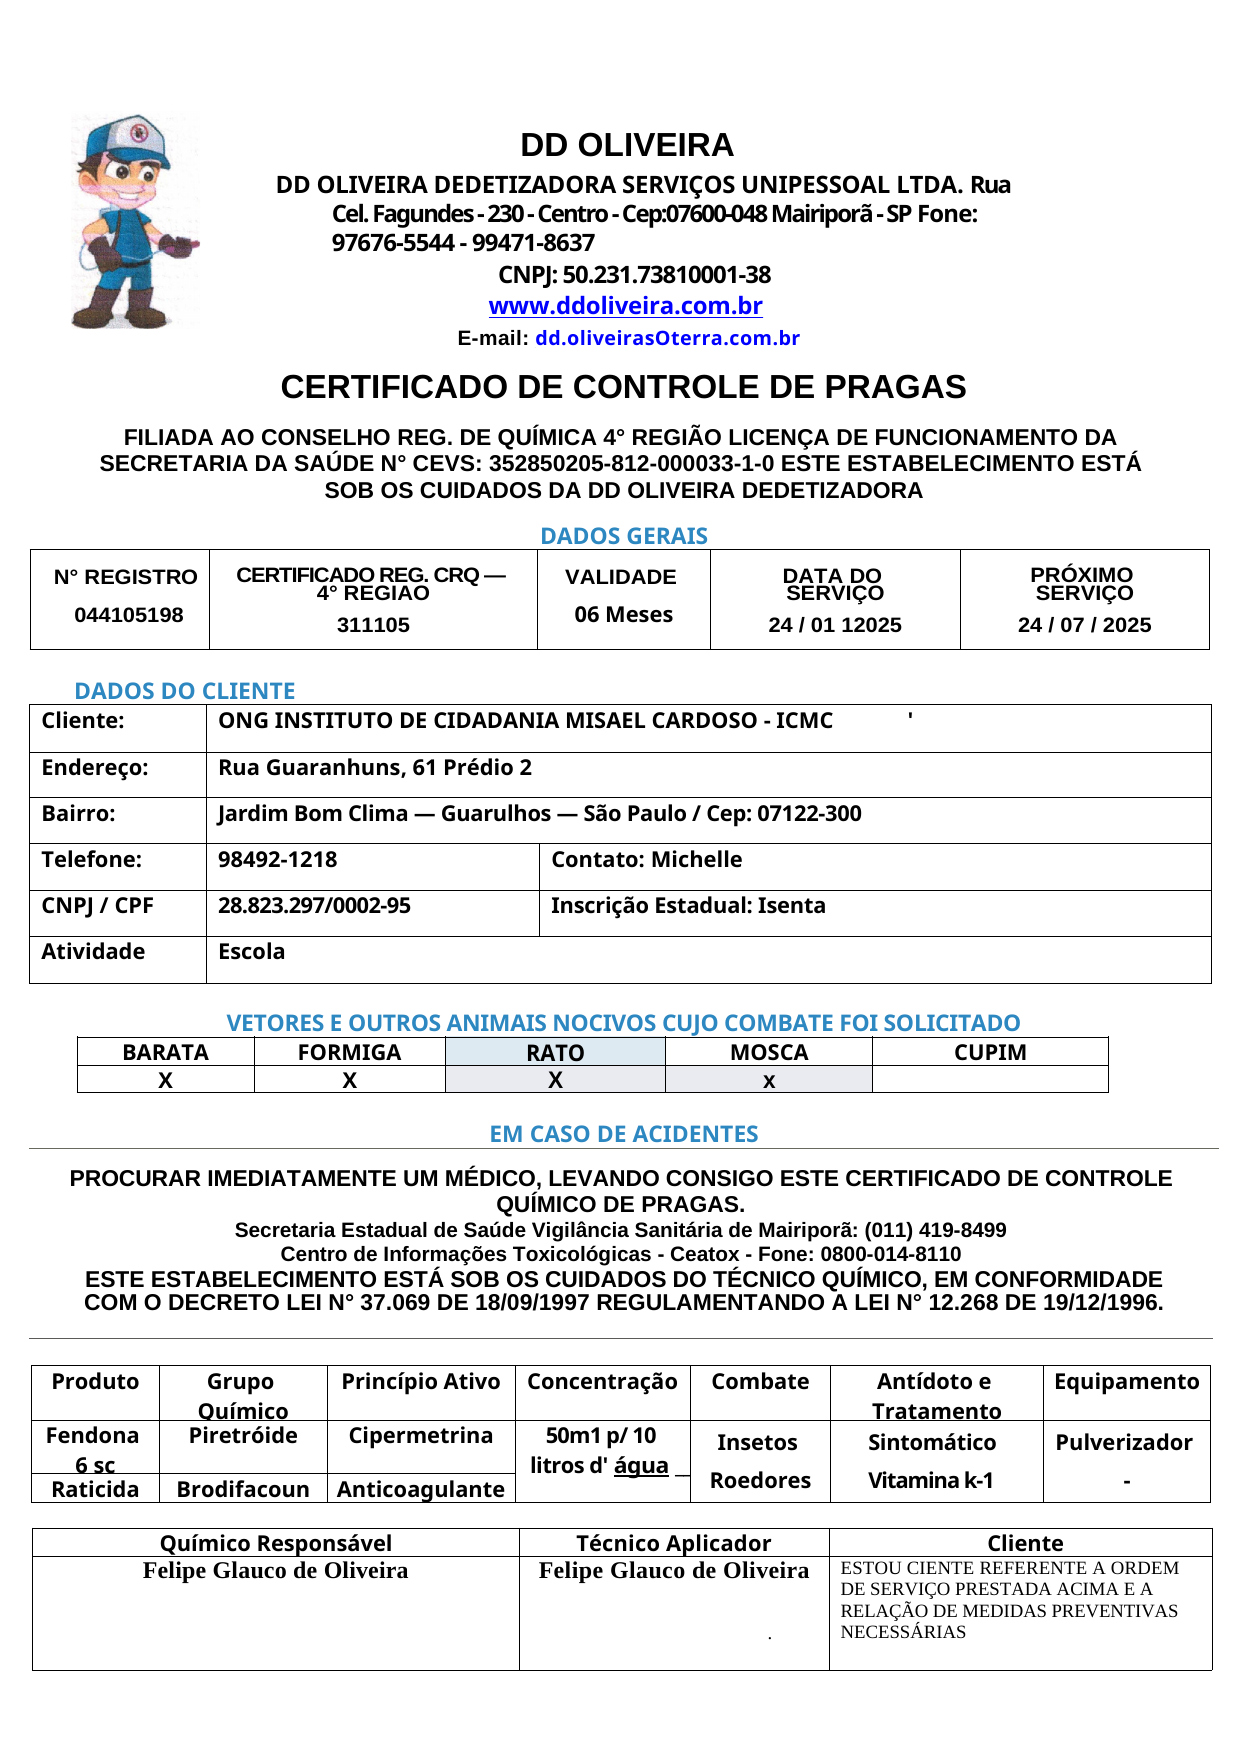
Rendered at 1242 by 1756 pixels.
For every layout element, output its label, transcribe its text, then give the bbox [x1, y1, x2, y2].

table_header Produto [32, 1366, 159, 1420]
table_cell Felipe Glauco de Oliveira [33, 1557, 519, 1669]
table_cell Insetos Roedores [691, 1421, 830, 1502]
table_cell Contato: Michelle [540, 844, 1211, 890]
table_header Princípio Ativo [328, 1366, 515, 1420]
table_header RATO [446, 1038, 665, 1065]
table_cell Felipe Glauco de Oliveira . [520, 1557, 829, 1669]
table_cell Cipermetrina [328, 1421, 515, 1473]
table_header Equipamento [1044, 1366, 1210, 1420]
text COM O DECRETO LEI N° 37.069 DE 18/09/1997 REGULAMENTANDO A LEI N° 12.268 DE 19/12/1996. [29, 1292, 1219, 1316]
table_cell Pulverizador - [1044, 1421, 1210, 1502]
table_header Antídoto e Tratamento [831, 1366, 1043, 1420]
table_header Químico Responsável [33, 1529, 519, 1556]
table_cell Escola [207, 937, 1211, 983]
table_cell 28.823.297/0002-95 [207, 891, 539, 936]
text PROCURAR IMEDIATAMENTE UM MÉDICO, LEVANDO CONSIGO ESTE CERTIFICADO DE CONTROLE QUÍMICO DE PRAGAS. Secretaria Estadual de Saúde Vigilância Sanitária de Mairiporã: (011) 419-8499 Centro de Informações Toxicológicas - Ceatox - Fone: 0800-014-8110 ESTE ESTABELECIMENTO ESTÁ SOB OS CUIDADOS DO TÉCNICO QUÍMICO, EM CONFORMIDADE [29, 1149, 1219, 1292]
table_header Técnico Aplicador [520, 1529, 829, 1556]
text CERTIFICADO DE CONTROLE DE PRAGAS [29, 371, 1219, 405]
table_cell 98492-1218 [207, 844, 539, 890]
table_header BARATA [78, 1038, 254, 1065]
table_cell ESTOU CIENTE REFERENTE A ORDEM DE SERVIÇO PRESTADA ACIMA E A RELAÇÃO DE MEDIDAS PREVENTIVAS NECESSÁRIAS [830, 1557, 1212, 1669]
table_cell Endereço: [30, 753, 206, 797]
table_cell CNPJ / CPF [30, 891, 206, 936]
table_cell Fendona 6 sc [32, 1421, 159, 1473]
text DADOS GERAIS [29, 526, 1219, 549]
table_header MOSCA [666, 1038, 872, 1065]
table_header FORMIGA [255, 1038, 445, 1065]
table_cell Anticoagulante [328, 1474, 515, 1502]
table_cell [873, 1066, 1108, 1092]
table_cell 50m1 p/ 10 litros d' água - [516, 1421, 690, 1502]
table_header Combate [691, 1366, 830, 1420]
table_header PRÓXIMO SERVIÇO 24 / 07 / 2025 [961, 550, 1209, 649]
table_cell Jardim Bom Clima — Guarulhos — São Paulo / Cep: 07122-300 [207, 798, 1211, 843]
text VETORES E OUTROS ANIMAIS NOCIVOS CUJO COMBATE FOI SOLICITADO [29, 1011, 1219, 1036]
table_header DD OLIVEIRA DD OLIVEIRA DEDETIZADORA SERVIÇOS UNIPESSOAL LTDA. Rua Cel. Fagundes - 230 - Centro - Cep:07600-048 Mairiporã - SP Fone: 97676-5544 - 99471-8637 CNPJ: 50.231.73810001-38 www.ddoliveira.com.br E-mail: dd.oliveirasOterra.com.br [200, 111, 1213, 346]
table_cell x [666, 1066, 872, 1092]
table_header [29, 111, 200, 346]
text DADOS DO CLIENTE [74, 679, 1219, 704]
table_cell Piretróide [160, 1421, 327, 1473]
table_header DATA DO SERVIÇO 24 / 01 12025 [711, 550, 960, 649]
table_header VALIDADE 06 Meses [538, 550, 710, 649]
table_cell Atividade [30, 937, 206, 983]
table_cell Telefone: [30, 844, 206, 890]
table_cell Bairro: [30, 798, 206, 843]
text FILIADA AO CONSELHO REG. DE QUÍMICA 4° REGIÃO LICENÇA DE FUNCIONAMENTO DA SECRETARIA DA SAÚDE N° CEVS: 352850205-812-000033-1-0 ESTE ESTABELECIMENTO ESTÁ SOB OS CUIDADOS DA DD OLIVEIRA DEDETIZADORA [29, 424, 1219, 503]
table_header Cliente: [30, 705, 206, 751]
table_header CERTIFICADO REG. CRQ — 4° REGIAO 311105 [210, 550, 537, 649]
table_header ONG INSTITUTO DE CIDADANIA MISAEL CARDOSO - ICMC ' [207, 705, 1211, 751]
table_cell X [78, 1066, 254, 1092]
text EM CASO DE ACIDENTES [29, 1123, 1219, 1147]
table_cell Sintomático Vitamina k-1 [831, 1421, 1043, 1502]
table_header CUPIM [873, 1038, 1108, 1065]
table_cell Raticida [32, 1474, 159, 1502]
table_header Grupo Químico [160, 1366, 327, 1420]
table_cell Brodifacoun [160, 1474, 327, 1502]
table_cell X [255, 1066, 445, 1092]
table_header Concentração [516, 1366, 690, 1420]
table_cell X [446, 1066, 665, 1092]
table_header N° REGISTRO 044105198 [31, 550, 209, 649]
table_header Cliente [830, 1529, 1212, 1556]
table_cell Inscrição Estadual: Isenta [540, 891, 1211, 936]
table_cell Rua Guaranhuns, 61 Prédio 2 [207, 753, 1211, 797]
